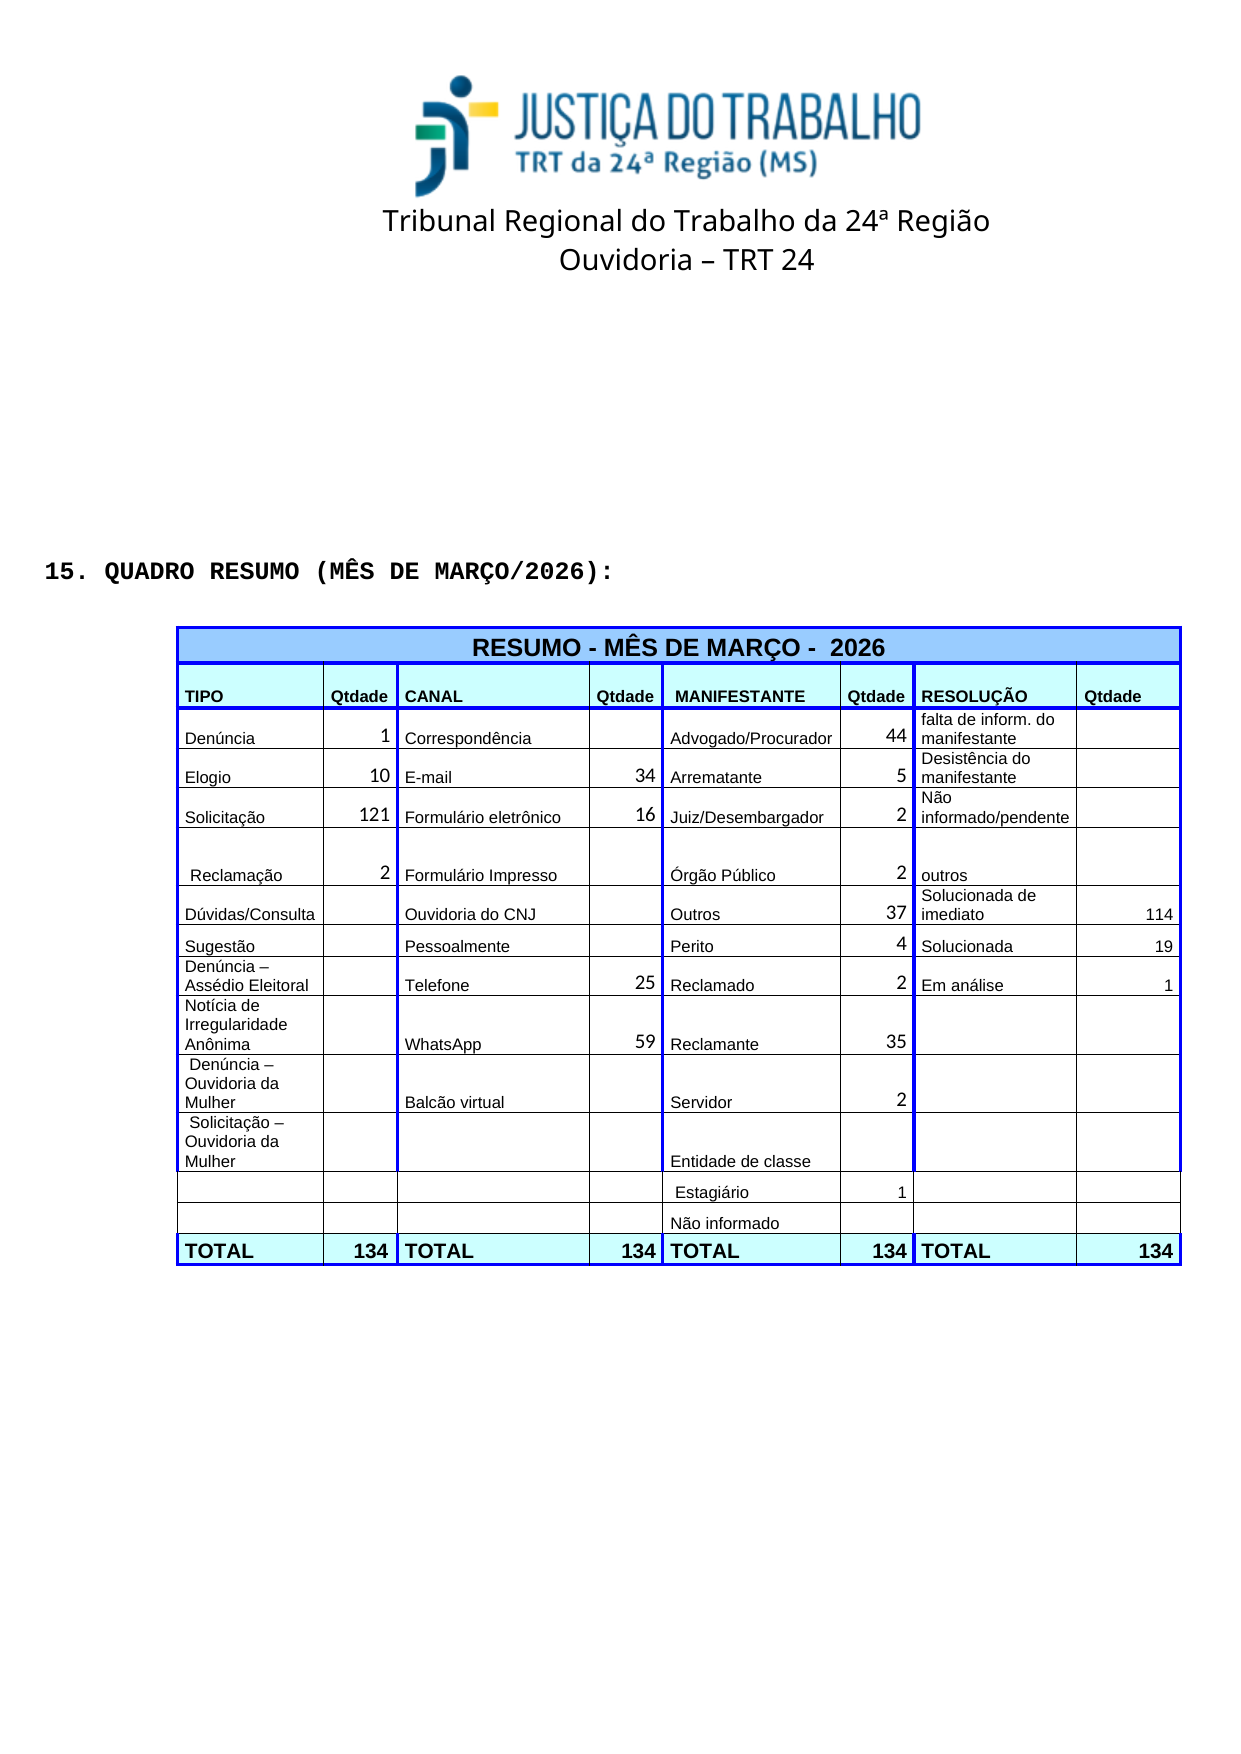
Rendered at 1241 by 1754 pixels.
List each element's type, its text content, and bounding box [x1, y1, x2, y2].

table_cell Entidade de classe [664, 1113, 840, 1171]
table_cell Sugestão [179, 925, 323, 956]
table_cell [324, 1055, 396, 1112]
table_cell [1077, 996, 1179, 1053]
table_header RESUMO - MÊS DE MARÇO - 2026 [179, 629, 1179, 661]
table_cell [590, 1055, 661, 1112]
table_cell 44 [841, 710, 912, 748]
table_cell Solucionada de imediato [916, 886, 1076, 924]
table_cell 2 [841, 957, 912, 995]
table_cell [1077, 1055, 1179, 1112]
table_cell [916, 1055, 1076, 1112]
text 15. QUADRO RESUMO (MÊS DE MARÇO/2026): [44, 558, 1240, 587]
table_cell 2 [841, 1055, 912, 1112]
table_cell Perito [664, 925, 840, 956]
table_cell Qtdade [841, 665, 912, 706]
table_cell CANAL [399, 665, 589, 706]
table_cell Qtdade [590, 665, 661, 706]
table_cell Não informado [663, 1203, 840, 1233]
table_cell [398, 1203, 589, 1233]
table_cell 121 [324, 788, 396, 827]
table_cell Desistência do manifestante [916, 749, 1076, 787]
table_cell Outros [664, 886, 840, 924]
table_cell 35 [841, 996, 912, 1053]
table_cell [914, 1203, 1076, 1233]
table_cell 1 [1077, 957, 1179, 995]
table_cell Não informado/pendente [916, 788, 1076, 827]
table_cell Formulário eletrônico [399, 788, 589, 827]
table_cell [916, 1113, 1076, 1171]
table_cell 2 [324, 828, 396, 885]
table_cell 4 [841, 925, 912, 956]
table_cell Correspondência [399, 710, 589, 748]
table_cell Solicitação – Ouvidoria da Mulher [179, 1113, 323, 1171]
table_cell [399, 1113, 589, 1171]
table_cell 134 [590, 1234, 661, 1263]
table_cell [1077, 749, 1179, 787]
table_cell 134 [841, 1234, 912, 1263]
table_cell Ouvidoria do CNJ [399, 886, 589, 924]
table_cell Qtdade [324, 665, 396, 706]
table_cell E-mail [399, 749, 589, 787]
table_cell 5 [841, 749, 912, 787]
table_cell [178, 1172, 323, 1202]
table_cell 37 [841, 886, 912, 924]
table_cell [178, 1203, 323, 1233]
table_cell [324, 886, 396, 924]
table_cell [590, 710, 661, 748]
table_cell 134 [1077, 1234, 1179, 1263]
table_cell [590, 1203, 662, 1233]
table_cell Reclamante [664, 996, 840, 1053]
table_cell 19 [1077, 925, 1179, 956]
table_cell MANIFESTANTE [664, 665, 840, 706]
table_cell Telefone [399, 957, 589, 995]
table_cell 59 [590, 996, 661, 1053]
table_cell TOTAL [664, 1234, 840, 1263]
table_cell 10 [324, 749, 396, 787]
table_cell [324, 957, 396, 995]
table_cell 16 [590, 788, 661, 827]
table_cell [324, 1172, 397, 1202]
table_cell Advogado/Procurador [664, 710, 840, 748]
table_cell [324, 925, 396, 956]
table_cell Em análise [916, 957, 1076, 995]
table_cell [590, 1113, 661, 1171]
table_cell Solicitação [179, 788, 323, 827]
table_cell [324, 1113, 396, 1171]
table_cell 25 [590, 957, 661, 995]
table_cell Dúvidas/Consulta [179, 886, 323, 924]
table_cell [841, 1113, 912, 1171]
table_cell TOTAL [179, 1234, 323, 1263]
table_cell Estagiário [663, 1172, 840, 1202]
table_cell outros [916, 828, 1076, 885]
table_cell [590, 925, 661, 956]
table_cell [1077, 1172, 1180, 1202]
table_cell [1077, 1113, 1179, 1171]
table_cell Formulário Impresso [399, 828, 589, 885]
table_cell Denúncia [179, 710, 323, 748]
table_cell [590, 828, 661, 885]
table_cell Elogio [179, 749, 323, 787]
table_cell TIPO [179, 665, 323, 706]
table_cell TOTAL [399, 1234, 589, 1263]
table_cell [916, 996, 1076, 1053]
table_cell Qtdade [1077, 665, 1179, 706]
table_cell Servidor [664, 1055, 840, 1112]
table_cell [914, 1172, 1076, 1202]
table_cell [398, 1172, 589, 1202]
table_cell Balcão virtual [399, 1055, 589, 1112]
table_cell Notícia de Irregularidade Anônima [179, 996, 323, 1053]
table_cell [590, 1172, 662, 1202]
table_cell Reclamado [664, 957, 840, 995]
table_cell Reclamação [179, 828, 323, 885]
table_cell Órgão Público [664, 828, 840, 885]
table_cell [1077, 710, 1179, 748]
table_cell Arrematante [664, 749, 840, 787]
table_cell [324, 1203, 397, 1233]
table_cell RESOLUÇÃO [916, 665, 1076, 706]
table_cell 134 [324, 1234, 396, 1263]
table_cell 34 [590, 749, 661, 787]
table_cell [841, 1203, 913, 1233]
table_cell 1 [324, 710, 396, 748]
table_cell Juiz/Desembargador [664, 788, 840, 827]
table_cell TOTAL [916, 1234, 1076, 1263]
table_cell [1077, 1203, 1180, 1233]
table_cell Denúncia – Ouvidoria da Mulher [179, 1055, 323, 1112]
table_cell [1077, 828, 1179, 885]
table_cell Solucionada [916, 925, 1076, 956]
table_cell [590, 886, 661, 924]
table_cell 114 [1077, 886, 1179, 924]
table_cell 2 [841, 828, 912, 885]
table_cell [324, 996, 396, 1053]
table_cell [1077, 788, 1179, 827]
table_cell Denúncia – Assédio Eleitoral [179, 957, 323, 995]
table_cell falta de inform. do manifestante [916, 710, 1076, 748]
table_cell Pessoalmente [399, 925, 589, 956]
table_cell 1 [841, 1172, 913, 1202]
table_cell WhatsApp [399, 996, 589, 1053]
table_cell 2 [841, 788, 912, 827]
